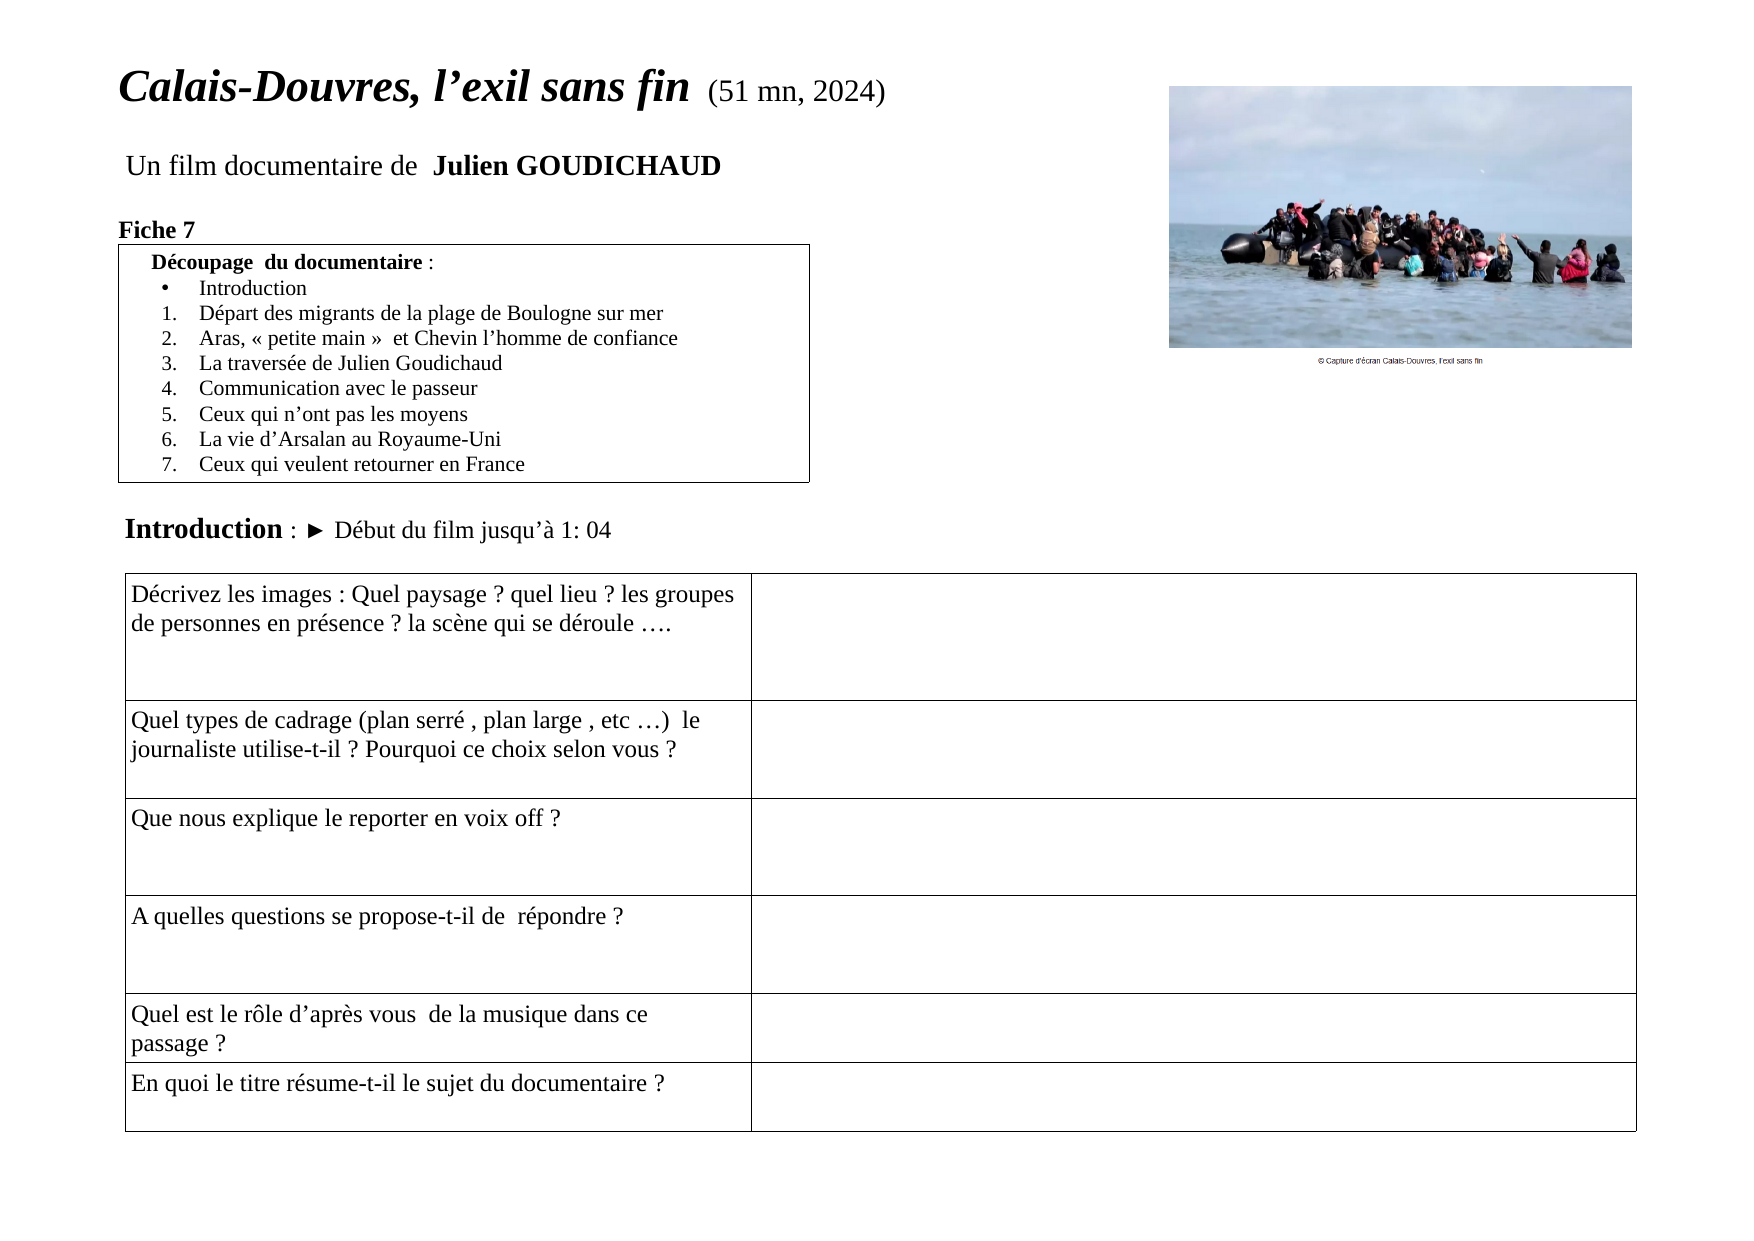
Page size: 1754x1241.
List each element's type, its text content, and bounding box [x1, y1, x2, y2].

table_cell Que nous explique le reporter en voix off ? [126, 799, 751, 895]
table_cell [752, 799, 1636, 895]
table_cell En quoi le titre résume-t-il le sujet du documentaire ? [126, 1063, 751, 1131]
table_cell Quel types de cadrage (plan serré , plan large , etc …) le journaliste utilise-t-il ? Pourquoi ce choix selon vous ? [126, 701, 751, 797]
list Un film documentaire de Julien GOUDICHAUD [112, 112, 1167, 181]
table_cell [752, 896, 1636, 993]
list Calais-Douvres, l’exil sans fin (51 mn, 2024) [112, 59, 1636, 112]
text Fiche 7 [118, 215, 1167, 243]
table_header Décrivez les images : Quel paysage ? quel lieu ? les groupes de personnes en présence ? la scène qui se déroule …. [126, 574, 751, 700]
picture [1167, 85, 1633, 368]
table_header [752, 574, 1636, 700]
table_cell [752, 994, 1636, 1062]
table_cell [752, 1063, 1636, 1131]
table_cell [752, 701, 1636, 797]
table_cell Quel est le rôle d’après vous de la musique dans ce passage ? [126, 994, 751, 1062]
table_header Découpage du documentaire : Introduction Départ des migrants de la plage de Boulogne sur mer Aras, « petite main » et Chevin l’homme de confiance La traversée de Julien Goudichaud Communication avec le passeur Ceux qui n’ont pas les moyens La vie d’Arsalan au Royaume-Uni Ceux qui veulent retourner en France [119, 245, 809, 482]
table_cell A quelles questions se propose-t-il de répondre ? [126, 896, 751, 993]
text Introduction : ► Début du film jusqu’à 1: 04 [118, 511, 1636, 544]
